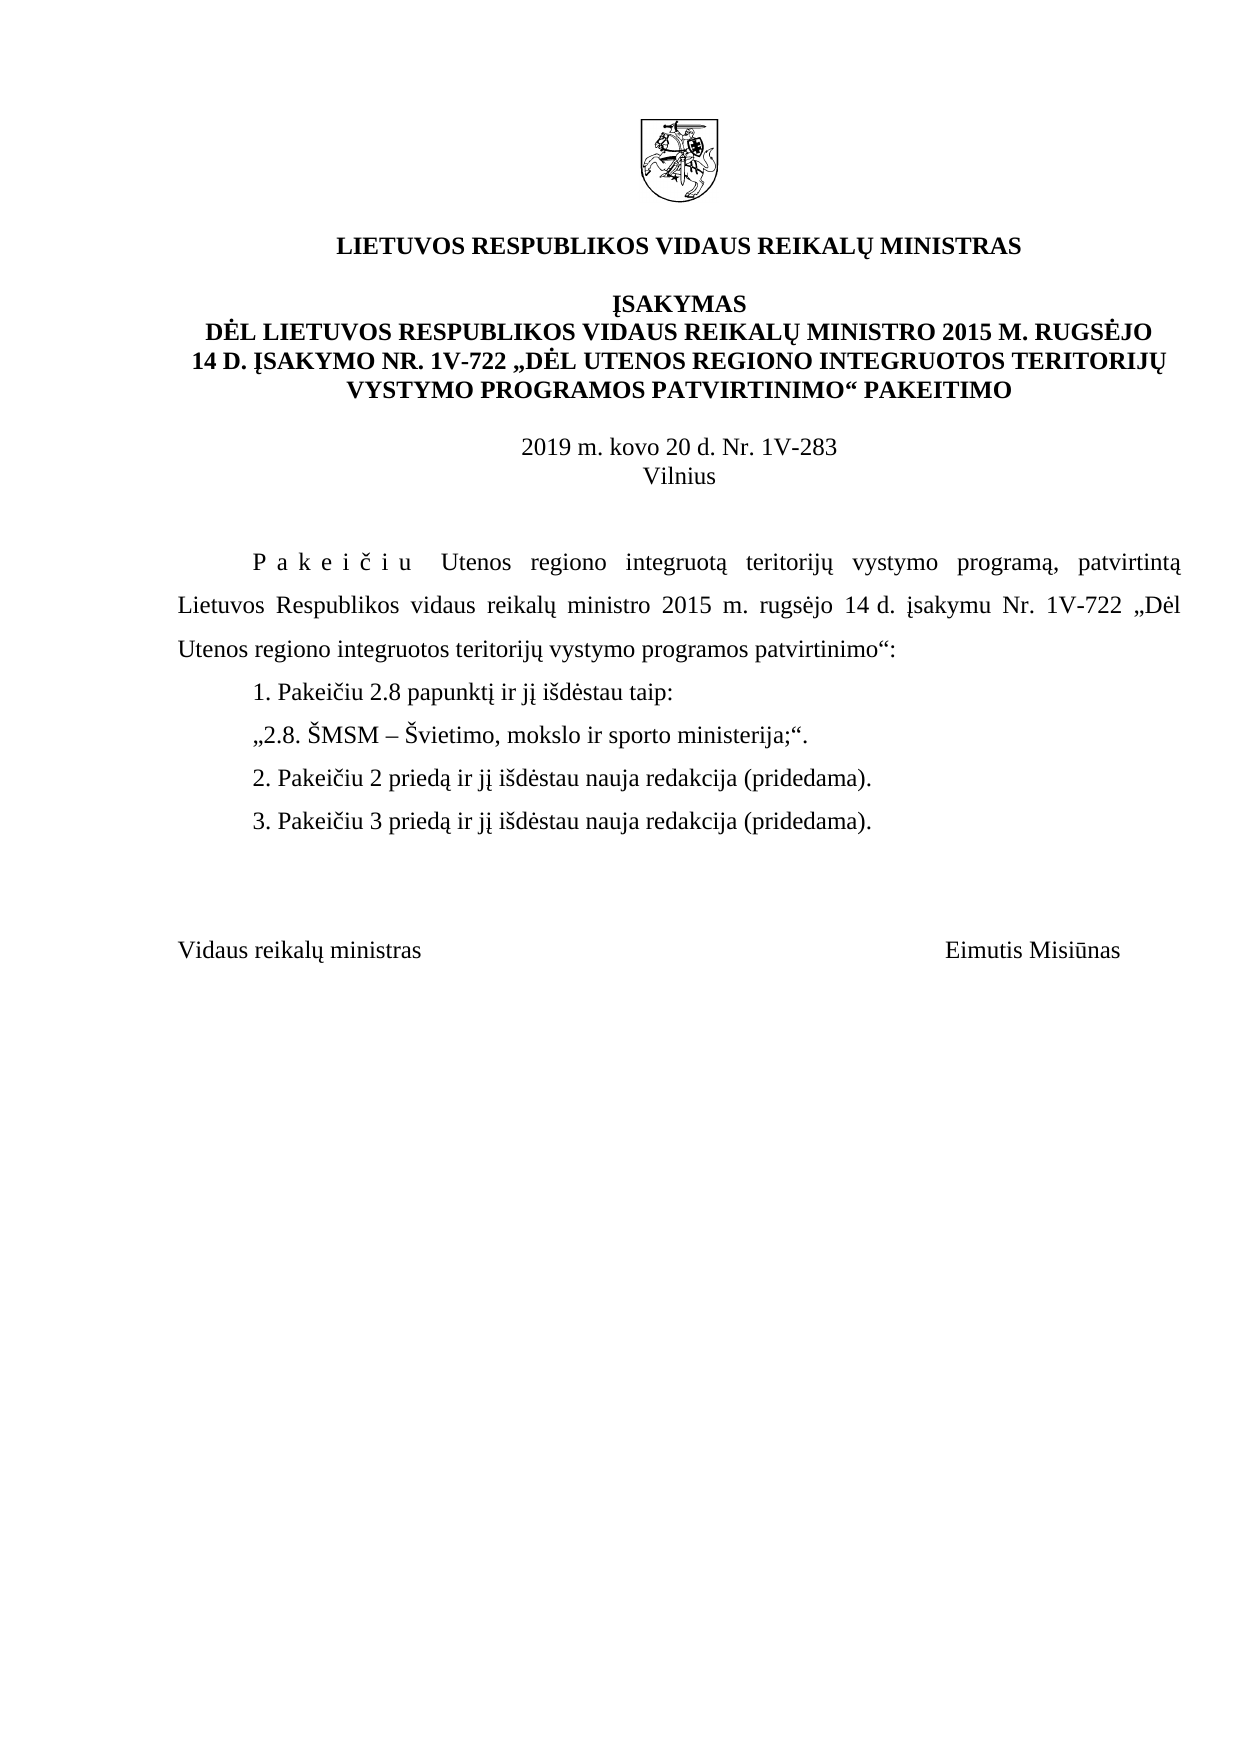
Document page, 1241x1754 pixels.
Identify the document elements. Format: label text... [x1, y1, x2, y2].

text 2019 m. kovo 20 d. Nr. 1V-283 [177, 432, 1181, 461]
text Vilnius [177, 461, 1181, 490]
text 3. Pakeičiu 3 priedą ir jį išdėstau nauja redakcija (pridedama). [177, 806, 1181, 835]
text ĮSAKYMAS [177, 289, 1181, 317]
text LIETUVOS RESPUBLIKOS VIDAUS REIKALŲ MINISTRAS [177, 231, 1181, 260]
text 2. Pakeičiu 2 priedą ir jį išdėstau nauja redakcija (pridedama). [177, 763, 1181, 792]
text „2.8. ŠMSM – Švietimo, mokslo ir sporto ministerija;“. [177, 720, 1181, 749]
text Vidaus reikalų ministras Eimutis Misiūnas [177, 936, 1181, 964]
text DĖL LIETUVOS RESPUBLIKOS VIDAUS REIKALŲ MINISTRO 2015 m. RUGSĖJO 14 d. įsakymo nr. 1v-722 „dėl UTENOS REGIONO INTEGRUOTOS TERITORIJŲ VYSTYMO PROGRAMOS PATVIRTINIMO“ pakeitimo [177, 317, 1181, 404]
text Pakeičiu Utenos regiono integruotą teritorijų vystymo programą, patvirtintą Lietuvos Respublikos vidaus reikalų ministro 2015 m. rugsėjo 14 d. įsakymu Nr. 1V-722 „Dėl Utenos regiono integruotos teritorijų vystymo programos patvirtinimo“: [177, 547, 1181, 662]
text 1. Pakeičiu 2.8 papunktį ir jį išdėstau taip: [177, 677, 1181, 706]
